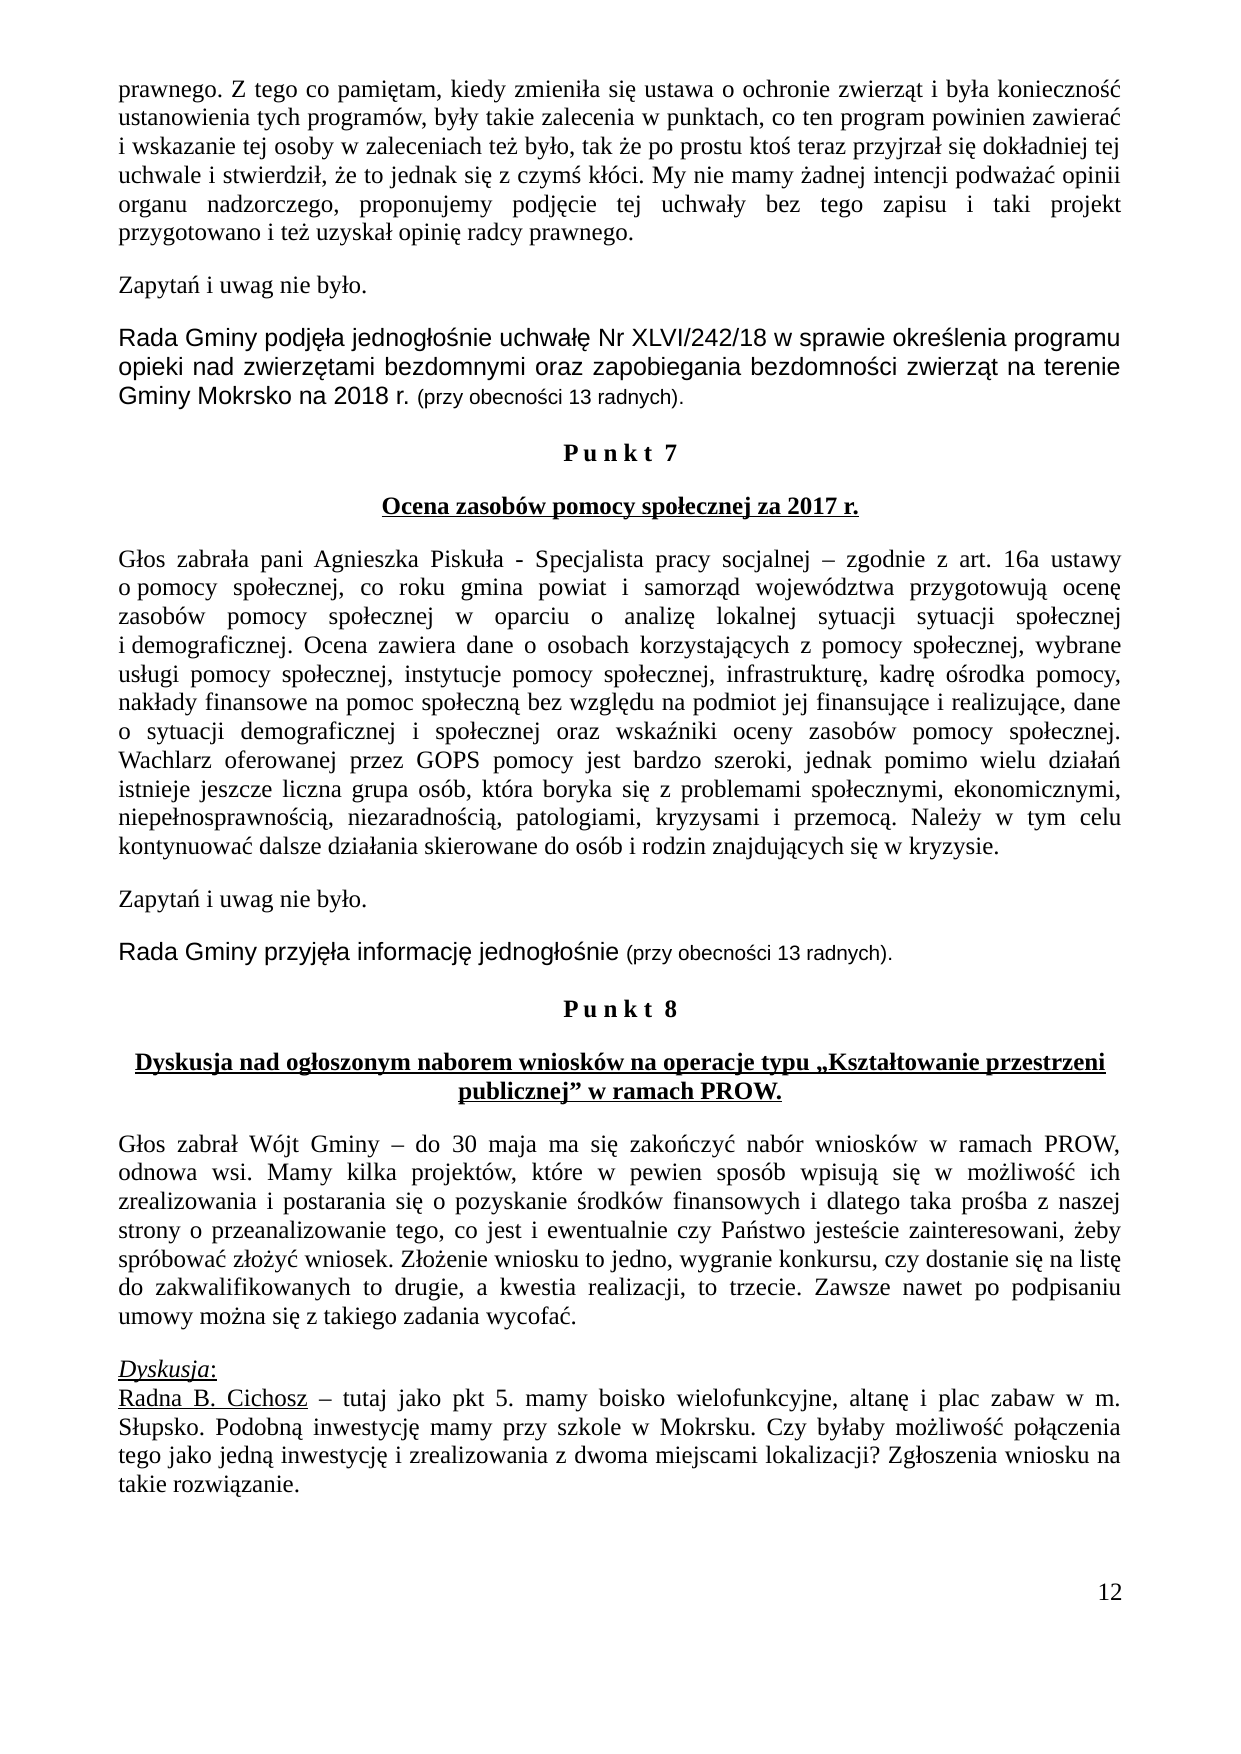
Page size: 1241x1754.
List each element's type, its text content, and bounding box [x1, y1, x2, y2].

text Rada Gminy przyjęła informację jednogłośnie (przy obecności 13 radnych). [118, 937, 1122, 966]
text Zapytań i uwag nie było. [118, 884, 1122, 913]
text prawnego. Z tego co pamiętam, kiedy zmieniła się ustawa o ochronie zwierząt i była konieczność ustanowienia tych programów, były takie zalecenia w punktach, co ten program powinien zawierać i wskazanie tej osoby w zaleceniach też było, tak że po prostu ktoś teraz przyjrzał się dokładniej tej uchwale i stwierdził, że to jednak się z czymś kłóci. My nie mamy żadnej intencji podważać opinii organu nadzorczego, proponujemy podjęcie tej uchwały bez tego zapisu i taki projekt przygotowano i też uzyskał opinię radcy prawnego. [118, 74, 1122, 246]
text Dyskusja: [118, 1354, 1122, 1383]
text Głos zabrała pani Agnieszka Piskuła - Specjalista pracy socjalnej – zgodnie z art. 16a ustawy o pomocy społecznej, co roku gmina powiat i samorząd województwa przygotowują ocenę zasobów pomocy społecznej w oparciu o analizę lokalnej sytuacji sytuacji społecznej i demograficznej. Ocena zawiera dane o osobach korzystających z pomocy społecznej, wybrane usługi pomocy społecznej, instytucje pomocy społecznej, infrastrukturę, kadrę ośrodka pomocy, nakłady finansowe na pomoc społeczną bez względu na podmiot jej finansujące i realizujące, dane o sytuacji demograficznej i społecznej oraz wskaźniki oceny zasobów pomocy społecznej. Wachlarz oferowanej przez GOPS pomocy jest bardzo szeroki, jednak pomimo wielu działań istnieje jeszcze liczna grupa osób, która boryka się z problemami społecznymi, ekonomicznymi, niepełnosprawnością, niezaradnością, patologiami, kryzysami i przemocą. Należy w tym celu kontynuować dalsze działania skierowane do osób i rodzin znajdujących się w kryzysie. [118, 544, 1122, 860]
text Dyskusja nad ogłoszonym naborem wniosków na operacje typu „Kształtowanie przestrzeni publicznej” w ramach PROW. [118, 1047, 1122, 1105]
text Ocena zasobów pomocy społecznej za 2017 r. [118, 491, 1122, 520]
text Radna B. Cichosz – tutaj jako pkt 5. mamy boisko wielofunkcyjne, altanę i plac zabaw w m. Słupsko. Podobną inwestycję mamy przy szkole w Mokrsku. Czy byłaby możliwość połączenia tego jako jedną inwestycję i zrealizowania z dwoma miejscami lokalizacji? Zgłoszenia wniosku na takie rozwiązanie. [118, 1383, 1122, 1498]
text P u n k t 8 [118, 994, 1122, 1023]
text Rada Gminy podjęła jednogłośnie uchwałę Nr XLVI/242/18 w sprawie określenia programu opieki nad zwierzętami bezdomnymi oraz zapobiegania bezdomności zwierząt na terenie Gminy Mokrsko na 2018 r. (przy obecności 13 radnych). [118, 323, 1122, 409]
text Głos zabrał Wójt Gminy – do 30 maja ma się zakończyć nabór wniosków w ramach PROW, odnowa wsi. Mamy kilka projektów, które w pewien sposób wpisują się w możliwość ich zrealizowania i postarania się o pozyskanie środków finansowych i dlatego taka prośba z naszej strony o przeanalizowanie tego, co jest i ewentualnie czy Państwo jesteście zainteresowani, żeby spróbować złożyć wniosek. Złożenie wniosku to jedno, wygranie konkursu, czy dostanie się na listę do zakwalifikowanych to drugie, a kwestia realizacji, to trzecie. Zawsze nawet po podpisaniu umowy można się z takiego zadania wycofać. [118, 1129, 1122, 1330]
text P u n k t 7 [118, 438, 1122, 467]
text Zapytań i uwag nie było. [118, 270, 1122, 299]
